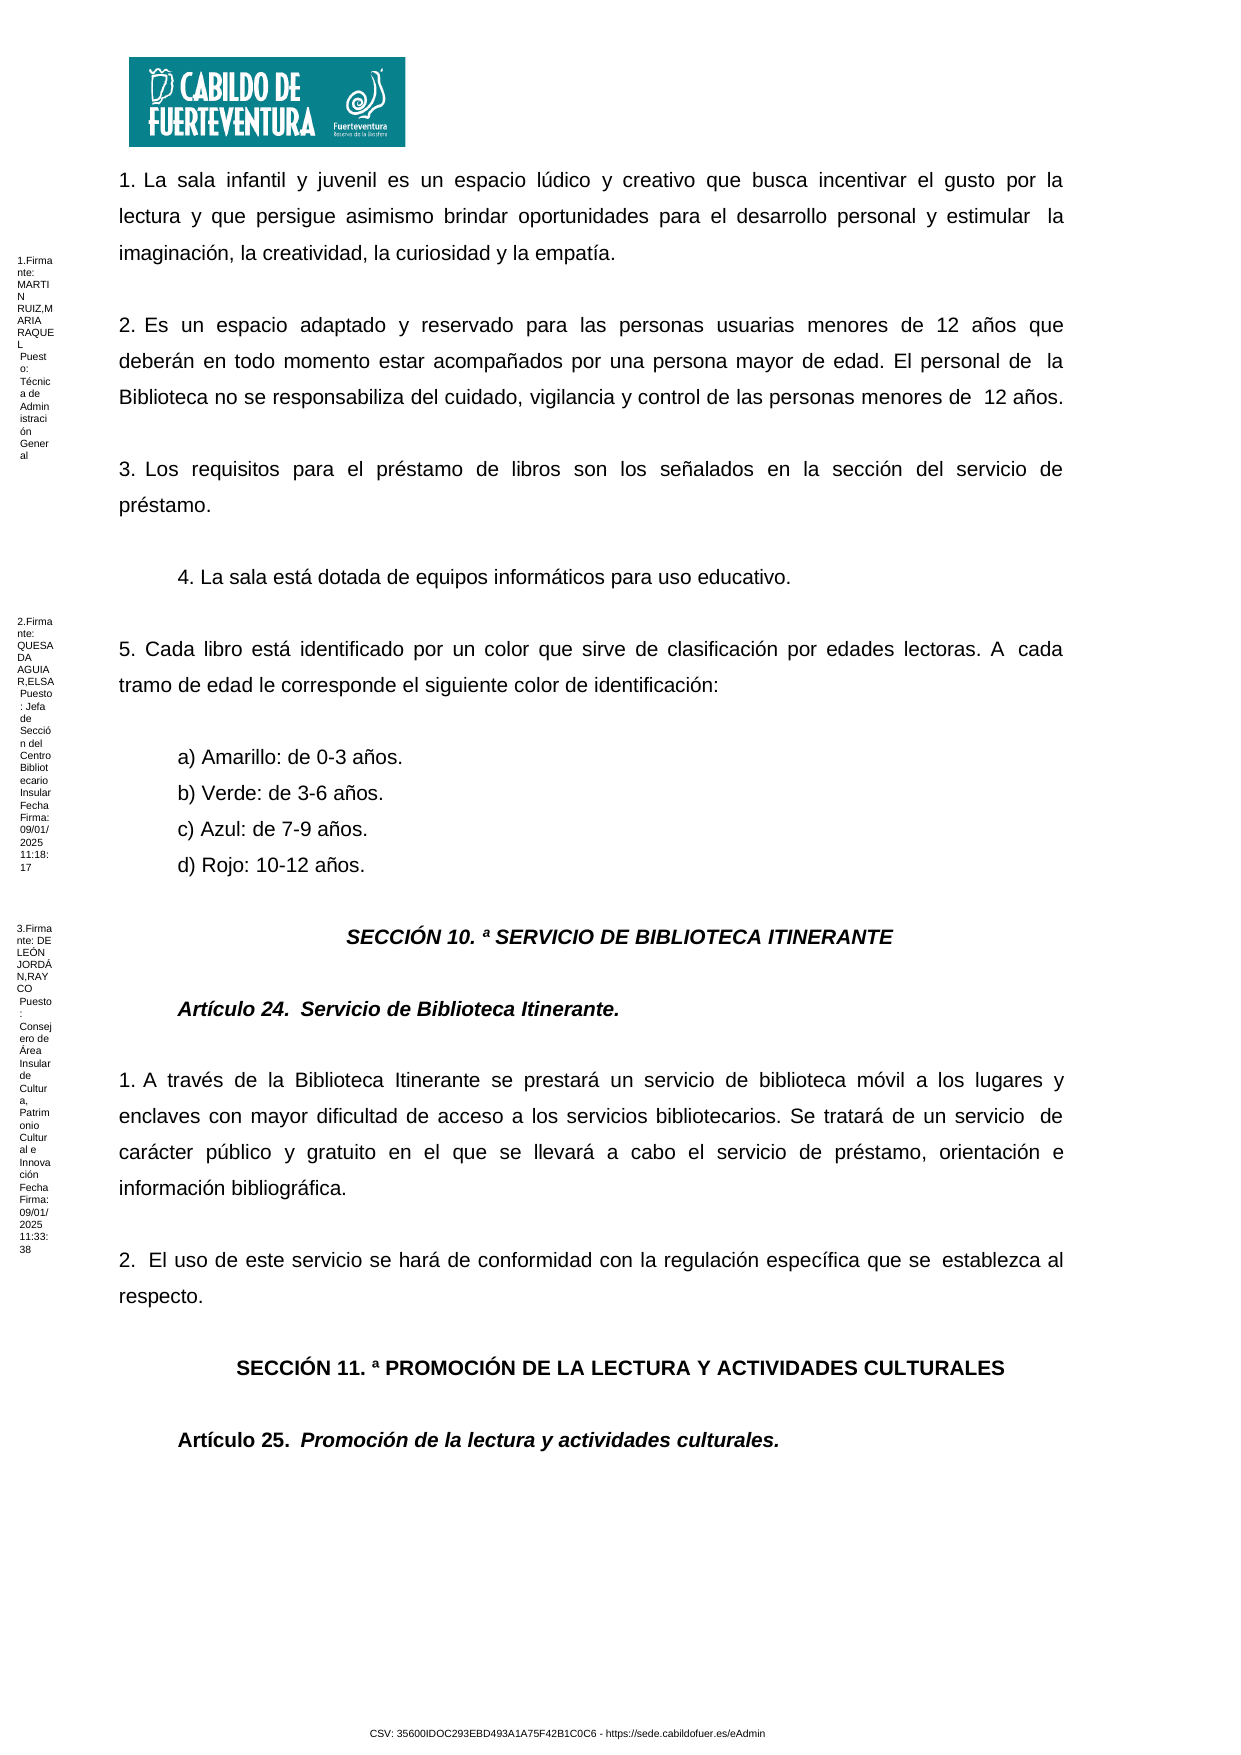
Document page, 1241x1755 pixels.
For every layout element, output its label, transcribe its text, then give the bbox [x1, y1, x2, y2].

text 2.Firmante: QUESADA AGUIAR,ELSA [17, 615, 54, 687]
list La sala infantil y juvenil es un espacio lúdico y creativo que busca incentivar el gusto por la lectura y que persigue asimismo brindar oportunidades para el desarrollo personal y estimular la imaginación, la creatividad, la curiosidad y la empatía. [119, 168, 1064, 264]
text 3.Firmante: DE LEÓN JORDÁN,RAYCO [17, 923, 54, 995]
list El uso de este servicio se hará de conformidad con la regulación específica que se establezca al respecto. [119, 1248, 1064, 1308]
list Los requisitos para el préstamo de libros son los señalados en la sección del servicio de préstamo. [119, 457, 1064, 517]
list Rojo: 10-12 años. [177, 853, 1241, 877]
text Puesto: Técnica de Administración General Fecha Firma: 09/01/2025 09:47:05 [20, 351, 52, 463]
subtitle SECCIÓN 11. ª PROMOCIÓN DE LA LECTURA Y ACTIVIDADES CULTURALES [203, 1356, 1038, 1380]
list Azul: de 7-9 años. [177, 817, 1241, 841]
text 1.Firmante: MARTIN RUIZ,MARIA RAQUEL [17, 254, 54, 350]
text Artículo 24. Servicio de Biblioteca Itinerante. [177, 996, 1241, 1020]
list A través de la Biblioteca Itinerante se prestará un servicio de biblioteca móvil a los lugares y enclaves con mayor dificultad de acceso a los servicios bibliotecarios. Se tratará de un servicio de carácter público y gratuito en el que se llevará a cabo el servicio de préstamo, orientación e información bibliográfica. [119, 1068, 1064, 1200]
text Puesto: Consejero de Área Insular de Cultura, Patrimonio Cultural e Innovación Fecha Firma: 09/01/2025 11:33:38 [19, 995, 52, 1255]
list Cada libro está identificado por un color que sirve de clasificación por edades lectoras. A cada tramo de edad le corresponde el siguiente color de identificación: [119, 637, 1064, 697]
text Puesto: Jefa de Sección del Centro Bibliotecario Insular Fecha Firma: 09/01/2025 11:18:17 [20, 688, 53, 873]
list La sala está dotada de equipos informáticos para uso educativo. [177, 565, 1241, 589]
text Artículo 25. Promoción de la lectura y actividades culturales. [177, 1427, 1241, 1451]
list Amarillo: de 0-3 años. [177, 745, 1241, 769]
list Verde: de 3-6 años. [177, 781, 1241, 805]
subtitle SECCIÓN 10. ª SERVICIO DE BIBLIOTECA ITINERANTE [203, 925, 1038, 949]
list Es un espacio adaptado y reservado para las personas usuarias menores de 12 años que deberán en todo momento estar acompañados por una persona mayor de edad. El personal de la Biblioteca no se responsabiliza del cuidado, vigilancia y control de las personas menores de 12 años. [119, 312, 1064, 409]
